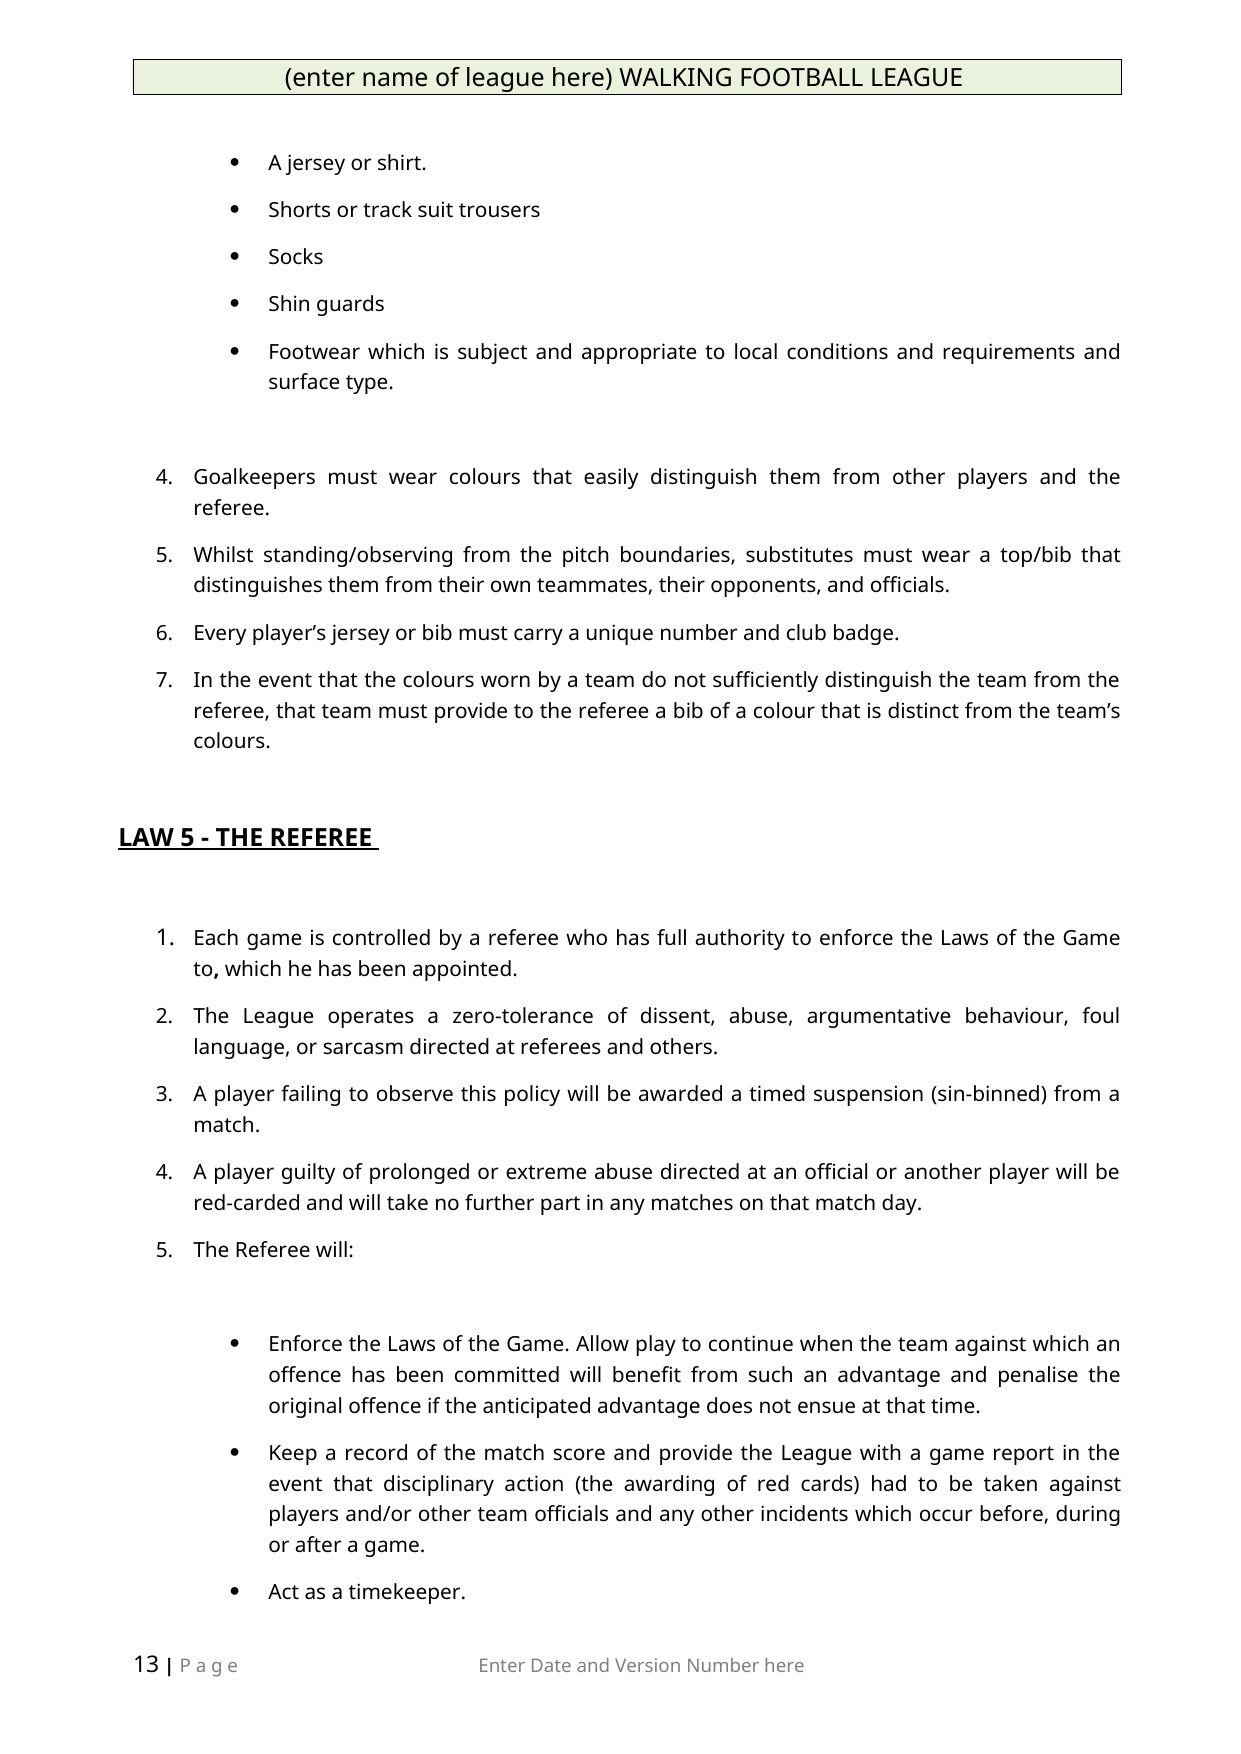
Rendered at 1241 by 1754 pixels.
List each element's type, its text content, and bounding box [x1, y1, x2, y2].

list Shorts or track suit trousers [231, 195, 1122, 223]
list The League operates a zero-tolerance of dissent, abuse, argumentative behaviour, foul language, or sarcasm directed at referees and others. [156, 1001, 1122, 1060]
list Act as a timekeeper. [231, 1577, 1122, 1606]
list Whilst standing/observing from the pitch boundaries, substitutes must wear a top/bib that distinguishes them from their own teammates, their opponents, and officials. [156, 540, 1122, 599]
list In the event that the colours worn by a team do not sufficiently distinguish the team from the referee, that team must provide to the referee a bib of a colour that is distinct from the team’s colours. [156, 665, 1122, 755]
list A jersey or shirt. [231, 148, 1122, 176]
list Keep a record of the match score and provide the League with a game report in the event that disciplinary action (the awarding of red cards) had to be taken against players and/or other team officials and any other incidents which occur before, during or after a game. [231, 1438, 1122, 1558]
list Shin guards [231, 289, 1122, 318]
list LAW 5 - THE REFEREE [118, 820, 1122, 854]
list Enforce the Laws of the Game. Allow play to continue when the team against which an offence has been committed will benefit from such an advantage and penalise the original offence if the anticipated advantage does not ensue at that time. [231, 1329, 1122, 1419]
list Every player’s jersey or bib must carry a unique number and club badge. [156, 618, 1122, 646]
list Footwear which is subject and appropriate to local conditions and requirements and surface type. [231, 337, 1122, 396]
list A player failing to observe this policy will be awarded a timed suspension (sin-binned) from a match. [156, 1079, 1122, 1138]
list A player guilty of prolonged or extreme abuse directed at an official or another player will be red-carded and will take no further part in any matches on that match day. [156, 1157, 1122, 1216]
list Goalkeepers must wear colours that easily distinguish them from other players and the referee. [156, 462, 1122, 521]
list The Referee will: [156, 1235, 1122, 1263]
list Socks [231, 242, 1122, 271]
list Each game is controlled by a referee who has full authority to enforce the Laws of the Game to, which he has been appointed. [156, 920, 1122, 982]
